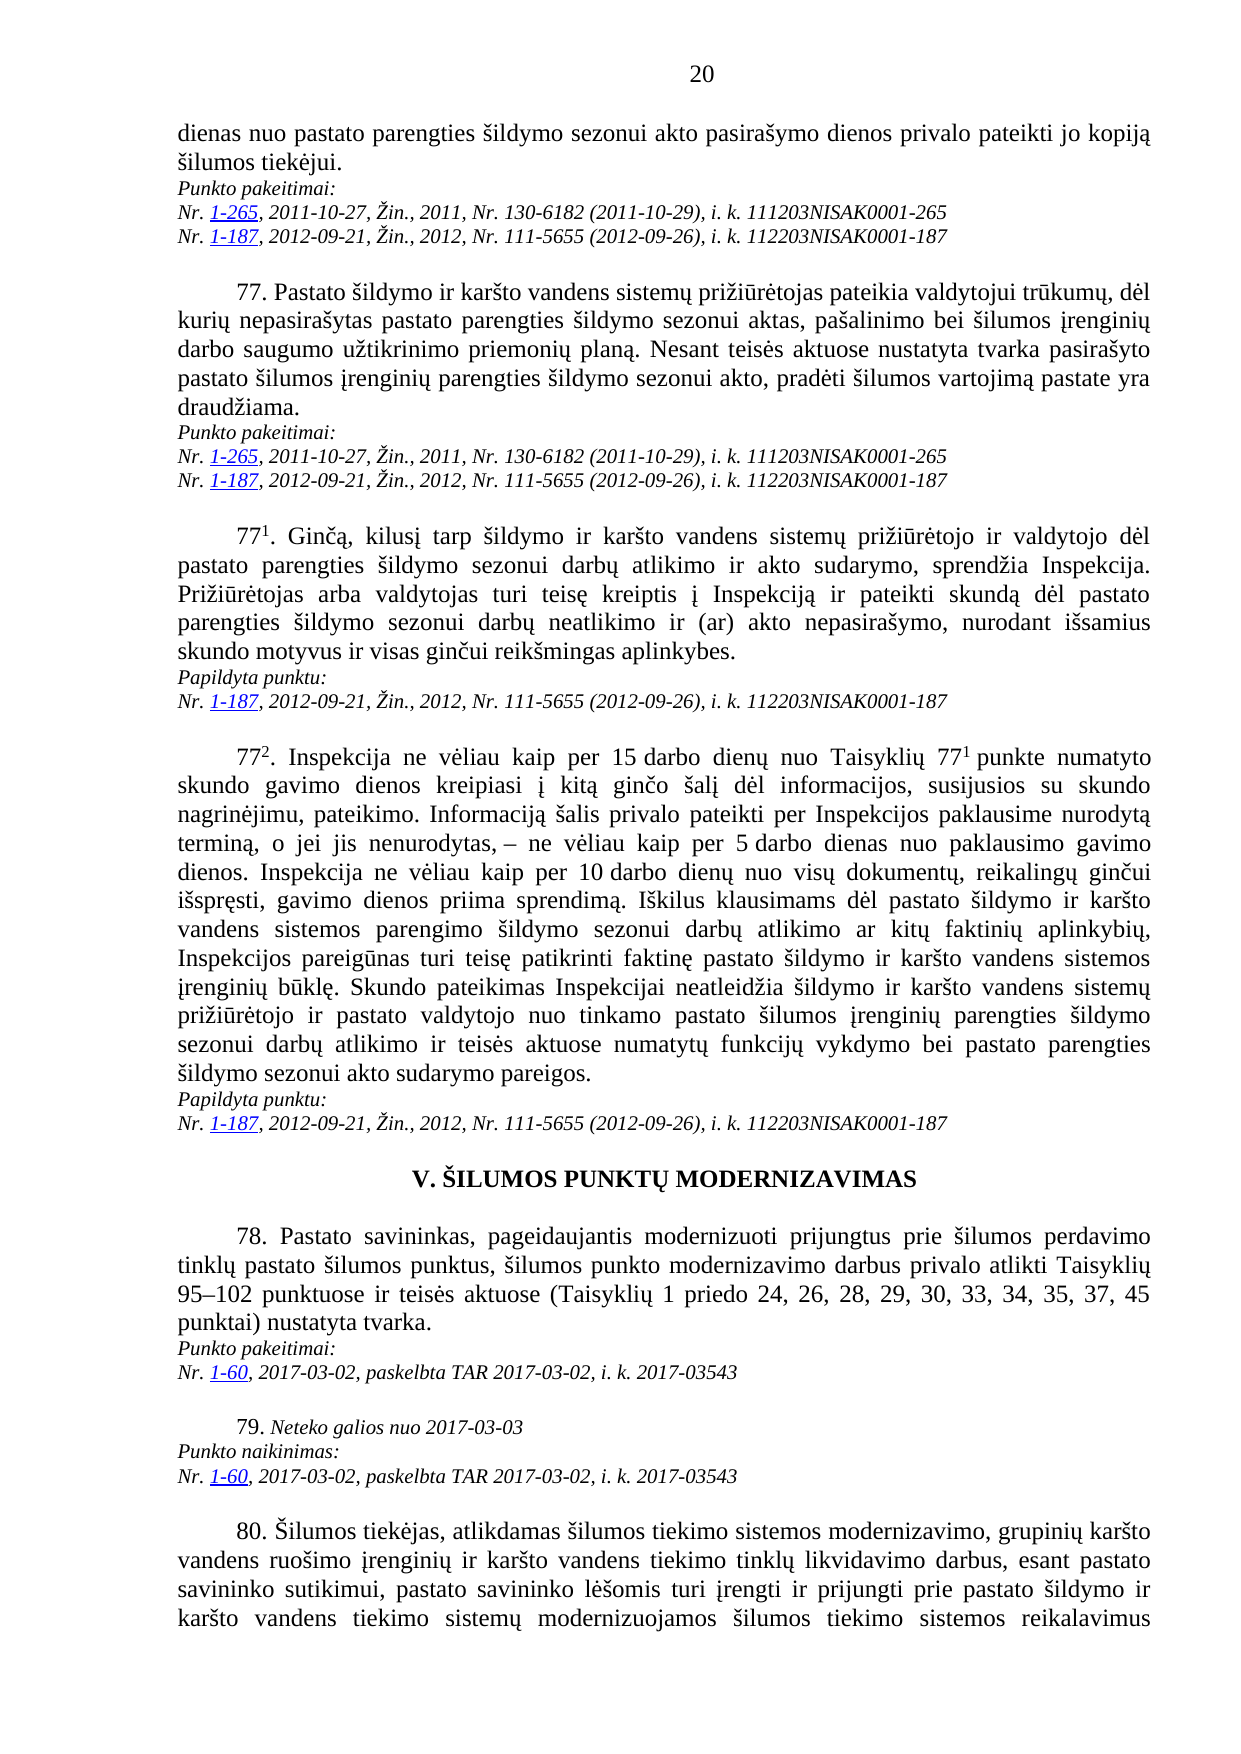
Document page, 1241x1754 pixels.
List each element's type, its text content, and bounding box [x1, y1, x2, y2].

text 79. Neteko galios nuo 2017-03-03 [177, 1413, 1152, 1439]
text Nr. 1-60, 2017-03-02, paskelbta TAR 2017-03-02, i. k. 2017-03543 [177, 1360, 1152, 1384]
text Punkto pakeitimai: [177, 176, 1152, 200]
text Nr. 1-187, 2012-09-21, Žin., 2012, Nr. 111-5655 (2012-09-26), i. k. 112203NISAK0001-187 [177, 1111, 1152, 1135]
text Punkto naikinimas: [177, 1439, 1152, 1463]
text Papildyta punktu: [177, 665, 1152, 689]
text 771. Ginčą, kilusį tarp šildymo ir karšto vandens sistemų prižiūrėtojo ir valdytojo dėl pastato parengties šildymo sezonui darbų atlikimo ir akto sudarymo, sprendžia Inspekcija. Prižiūrėtojas arba valdytojas turi teisę kreiptis į Inspekciją ir pateikti skundą dėl pastato parengties šildymo sezonui darbų neatlikimo ir (ar) akto nepasirašymo, nurodant išsamius skundo motyvus ir visas ginčui reikšmingas aplinkybes. [177, 521, 1152, 665]
text Punkto pakeitimai: [177, 1336, 1152, 1360]
text Nr. 1-187, 2012-09-21, Žin., 2012, Nr. 111-5655 (2012-09-26), i. k. 112203NISAK0001-187 [177, 468, 1152, 492]
text 80. Šilumos tiekėjas, atlikdamas šilumos tiekimo sistemos modernizavimo, grupinių karšto vandens ruošimo įrenginių ir karšto vandens tiekimo tinklų likvidavimo darbus, esant pastato savininko sutikimui, pastato savininko lėšomis turi įrengti ir prijungti prie pastato šildymo ir karšto vandens tiekimo sistemų modernizuojamos šilumos tiekimo sistemos reikalavimus [177, 1516, 1152, 1631]
text dienas nuo pastato parengties šildymo sezonui akto pasirašymo dienos privalo pateikti jo kopiją šilumos tiekėjui. [177, 118, 1152, 176]
text Nr. 1-265, 2011-10-27, Žin., 2011, Nr. 130-6182 (2011-10-29), i. k. 111203NISAK0001-265 [177, 444, 1152, 468]
text Papildyta punktu: [177, 1087, 1152, 1111]
text Punkto pakeitimai: [177, 420, 1152, 444]
text 772. Inspekcija ne vėliau kaip per 15 darbo dienų nuo Taisyklių 771 punkte numatyto skundo gavimo dienos kreipiasi į kitą ginčo šalį dėl informacijos, susijusios su skundo nagrinėjimu, pateikimo. Informaciją šalis privalo pateikti per Inspekcijos paklausime nurodytą terminą, o jei jis nenurodytas, – ne vėliau kaip per 5 darbo dienas nuo paklausimo gavimo dienos. Inspekcija ne vėliau kaip per 10 darbo dienų nuo visų dokumentų, reikalingų ginčui išspręsti, gavimo dienos priima sprendimą. Iškilus klausimams dėl pastato šildymo ir karšto vandens sistemos parengimo šildymo sezonui darbų atlikimo ar kitų faktinių aplinkybių, Inspekcijos pareigūnas turi teisę patikrinti faktinę pastato šildymo ir karšto vandens sistemos įrenginių būklę. Skundo pateikimas Inspekcijai neatleidžia šildymo ir karšto vandens sistemų prižiūrėtojo ir pastato valdytojo nuo tinkamo pastato šilumos įrenginių parengties šildymo sezonui darbų atlikimo ir teisės aktuose numatytų funkcijų vykdymo bei pastato parengties šildymo sezonui akto sudarymo pareigos. [177, 742, 1152, 1087]
text V. ŠILUMOS PUNKTŲ MODERNIZAVIMAS [177, 1164, 1152, 1192]
text Nr. 1-265, 2011-10-27, Žin., 2011, Nr. 130-6182 (2011-10-29), i. k. 111203NISAK0001-265 [177, 200, 1152, 224]
text 78. Pastato savininkas, pageidaujantis modernizuoti prijungtus prie šilumos perdavimo tinklų pastato šilumos punktus, šilumos punkto modernizavimo darbus privalo atlikti Taisyklių 95–102 punktuose ir teisės aktuose (Taisyklių 1 priedo 24, 26, 28, 29, 30, 33, 34, 35, 37, 45 punktai) nustatyta tvarka. [177, 1221, 1152, 1336]
text Nr. 1-187, 2012-09-21, Žin., 2012, Nr. 111-5655 (2012-09-26), i. k. 112203NISAK0001-187 [177, 224, 1152, 248]
text Nr. 1-187, 2012-09-21, Žin., 2012, Nr. 111-5655 (2012-09-26), i. k. 112203NISAK0001-187 [177, 689, 1152, 713]
text Nr. 1-60, 2017-03-02, paskelbta TAR 2017-03-02, i. k. 2017-03543 [177, 1463, 1152, 1488]
text 77. Pastato šildymo ir karšto vandens sistemų prižiūrėtojas pateikia valdytojui trūkumų, dėl kurių nepasirašytas pastato parengties šildymo sezonui aktas, pašalinimo bei šilumos įrenginių darbo saugumo užtikrinimo priemonių planą. Nesant teisės aktuose nustatyta tvarka pasirašyto pastato šilumos įrenginių parengties šildymo sezonui akto, pradėti šilumos vartojimą pastate yra draudžiama. [177, 277, 1152, 420]
